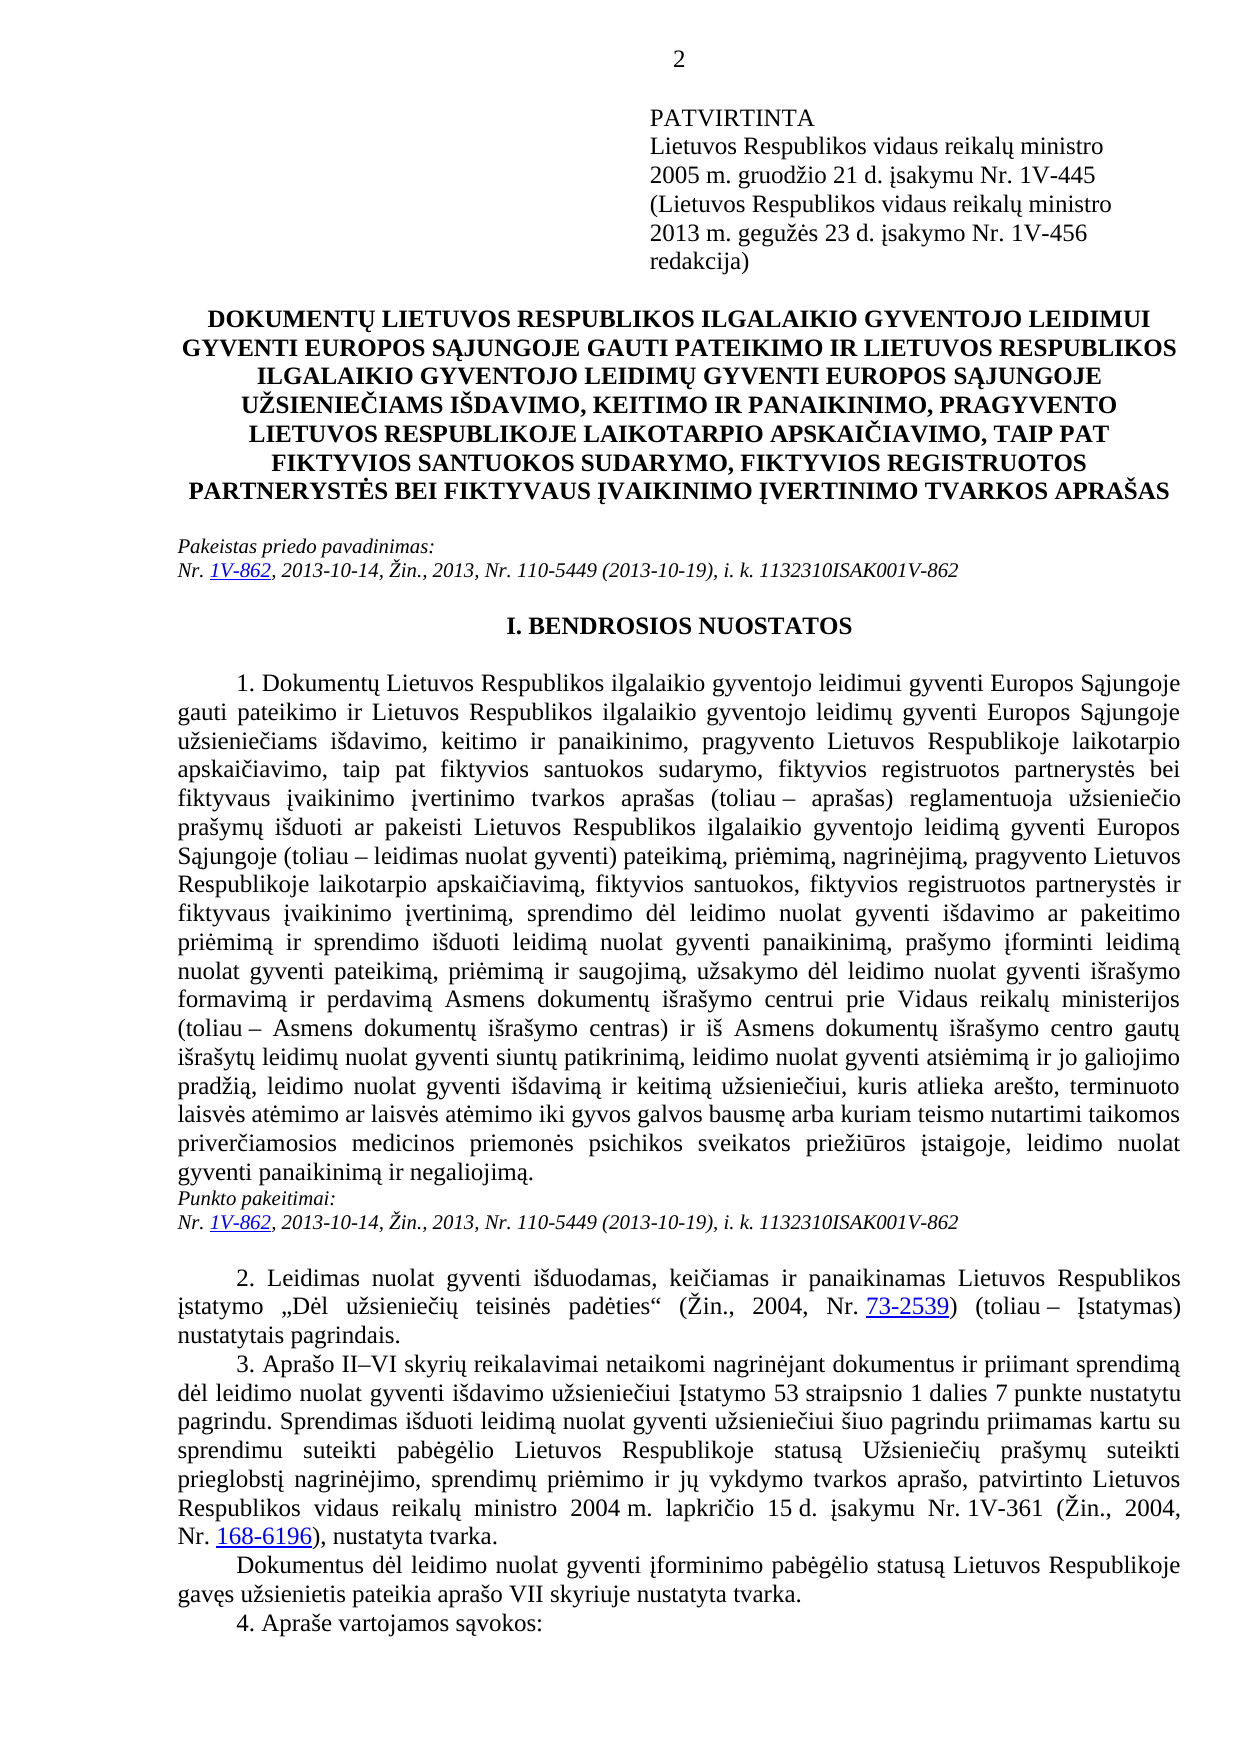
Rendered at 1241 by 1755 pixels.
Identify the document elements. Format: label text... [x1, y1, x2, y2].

text redakcija) [649, 246, 1181, 275]
text 1. Dokumentų Lietuvos Respublikos ilgalaikio gyventojo leidimui gyventi Europos Sąjungoje gauti pateikimo ir Lietuvos Respublikos ilgalaikio gyventojo leidimų gyventi Europos Sąjungoje užsieniečiams išdavimo, keitimo ir panaikinimo, pragyvento Lietuvos Respublikoje laikotarpio apskaičiavimo, taip pat fiktyvios santuokos sudarymo, fiktyvios registruotos partnerystės bei fiktyvaus įvaikinimo įvertinimo tvarkos aprašas (toliau – aprašas) reglamentuoja užsieniečio prašymų išduoti ar pakeisti Lietuvos Respublikos ilgalaikio gyventojo leidimą gyventi Europos Sąjungoje (toliau – leidimas nuolat gyventi) pateikimą, priėmimą, nagrinėjimą, pragyvento Lietuvos Respublikoje laikotarpio apskaičiavimą, fiktyvios santuokos, fiktyvios registruotos partnerystės ir fiktyvaus įvaikinimo įvertinimą, sprendimo dėl leidimo nuolat gyventi išdavimo ar pakeitimo priėmimą ir sprendimo išduoti leidimą nuolat gyventi panaikinimą, prašymo įforminti leidimą nuolat gyventi pateikimą, priėmimą ir saugojimą, užsakymo dėl leidimo nuolat gyventi išrašymo formavimą ir perdavimą Asmens dokumentų išrašymo centrui prie Vidaus reikalų ministerijos (toliau – Asmens dokumentų išrašymo centras) ir iš Asmens dokumentų išrašymo centro gautų išrašytų leidimų nuolat gyventi siuntų patikrinimą, leidimo nuolat gyventi atsiėmimą ir jo galiojimo pradžią, leidimo nuolat gyventi išdavimą ir keitimą užsieniečiui, kuris atlieka arešto, terminuoto laisvės atėmimo ar laisvės atėmimo iki gyvos galvos bausmę arba kuriam teismo nutartimi taikomos priverčiamosios medicinos priemonės psichikos sveikatos priežiūros įstaigoje, leidimo nuolat gyventi panaikinimą ir negaliojimą. [177, 668, 1181, 1186]
text I. BENDROSIOS NUOSTATOS [177, 611, 1181, 639]
text Dokumentus dėl leidimo nuolat gyventi įforminimo pabėgėlio statusą Lietuvos Respublikoje gavęs užsienietis pateikia aprašo VII skyriuje nustatyta tvarka. [177, 1550, 1181, 1608]
text Punkto pakeitimai: [177, 1186, 1181, 1210]
text Lietuvos Respublikos vidaus reikalų ministro 2005 m. gruodžio 21 d. įsakymu Nr. 1V-445 [649, 131, 1181, 189]
text 2. Leidimas nuolat gyventi išduodamas, keičiamas ir panaikinamas Lietuvos Respublikos įstatymo „Dėl užsieniečių teisinės padėties“ (Žin., 2004, Nr. 73-2539) (toliau – Įstatymas) nustatytais pagrindais. [177, 1263, 1181, 1349]
text Nr. 1V-862, 2013-10-14, Žin., 2013, Nr. 110-5449 (2013-10-19), i. k. 1132310ISAK001V-862 [177, 558, 1181, 582]
text 3. Aprašo II–VI skyrių reikalavimai netaikomi nagrinėjant dokumentus ir priimant sprendimą dėl leidimo nuolat gyventi išdavimo užsieniečiui Įstatymo 53 straipsnio 1 dalies 7 punkte nustatytu pagrindu. Sprendimas išduoti leidimą nuolat gyventi užsieniečiui šiuo pagrindu priimamas kartu su sprendimu suteikti pabėgėlio Lietuvos Respublikoje statusą Užsieniečių prašymų suteikti prieglobstį nagrinėjimo, sprendimų priėmimo ir jų vykdymo tvarkos aprašo, patvirtinto Lietuvos Respublikos vidaus reikalų ministro 2004 m. lapkričio 15 d. įsakymu Nr. 1V-361 (Žin., 2004, Nr. 168-6196), nustatyta tvarka. [177, 1349, 1181, 1550]
text Pakeistas priedo pavadinimas: [177, 534, 1181, 558]
text dokumentų Lietuvos respublikos ilgalaikio gyventojo leidimui gyventi Europos SĄJUNGOJE gauti pateikimo ir Lietuvos respublikos ilgalaikio gyventojo leidimų gyventi Europos SĄJUNGOJE UŽSIENIEČIAMS išdavimo, keitimo IR panaikinimo, pragyvento Lietuvos Respublikoje laikotarpio apskaičiavimo, taip pat fiktyvios santuokos sudarymo, fiktyvios registruotos partnerystės BEI fiktyvaus įvaikinimo įvertinimo tvarkos aprašAS [177, 304, 1181, 505]
text Nr. 1V-862, 2013-10-14, Žin., 2013, Nr. 110-5449 (2013-10-19), i. k. 1132310ISAK001V-862 [177, 1210, 1181, 1234]
text (Lietuvos Respublikos vidaus reikalų ministro 2013 m. gegužės 23 d. įsakymo Nr. 1V-456 [649, 189, 1181, 246]
text PATVIRTINTA [649, 103, 1181, 131]
text 4. Apraše vartojamos sąvokos: [177, 1608, 1181, 1636]
